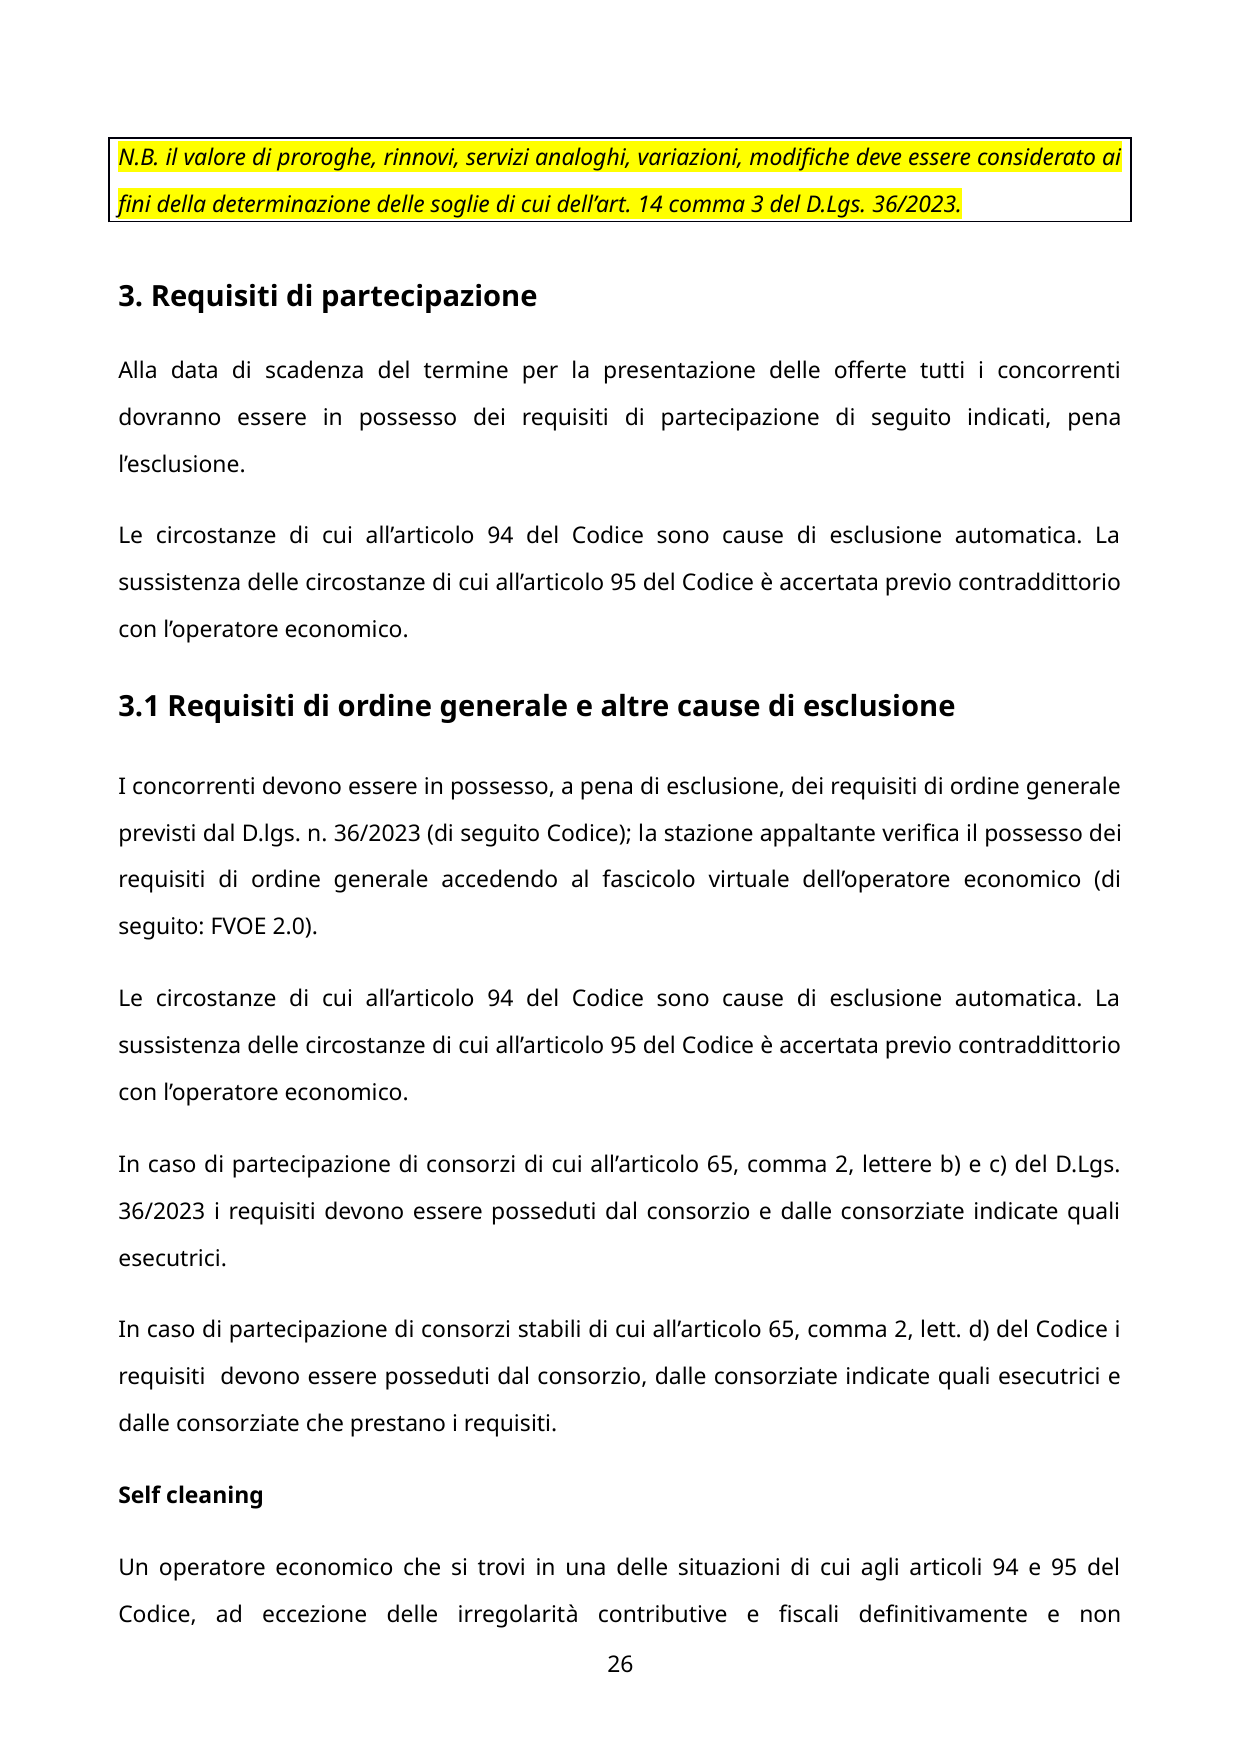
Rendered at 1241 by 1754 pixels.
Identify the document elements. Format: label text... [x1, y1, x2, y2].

text I concorrenti devono essere in possesso, a pena di esclusione, dei requisiti di ordine generale previsti dal D.lgs. n. 36/2023 (di seguito Codice); la stazione appaltante verifica il possesso dei requisiti di ordine generale accedendo al fascicolo virtuale dell’operatore economico (di seguito: FVOE 2.0). [118, 769, 1122, 941]
text Un operatore economico che si trovi in una delle situazioni di cui agli articoli 94 e 95 del Codice, ad eccezione delle irregolarità contributive e fiscali definitivamente e non [118, 1551, 1122, 1629]
text Le circostanze di cui all’articolo 94 del Codice sono cause di esclusione automatica. La sussistenza delle circostanze di cui all’articolo 95 del Codice è accertata previo contraddittorio con l’operatore economico. [118, 519, 1122, 644]
text N.B. il valore di proroghe, rinnovi, servizi analoghi, variazioni, modifiche deve essere considerato ai fini della determinazione delle soglie di cui dell’art. 14 comma 3 del D.Lgs. 36/2023. [110, 139, 1130, 221]
text In caso di partecipazione di consorzi stabili di cui all’articolo 65, comma 2, lett. d) del Codice i requisiti devono essere posseduti dal consorzio, dalle consorziate indicate quali esecutrici e dalle consorziate che prestano i requisiti. [118, 1313, 1122, 1438]
subtitle 3. Requisiti di partecipazione [118, 276, 1122, 315]
text Self cleaning [118, 1479, 1122, 1510]
text Alla data di scadenza del termine per la presentazione delle offerte tutti i concorrenti dovranno essere in possesso dei requisiti di partecipazione di seguito indicati, pena l’esclusione. [118, 354, 1122, 479]
text In caso di partecipazione di consorzi di cui all’articolo 65, comma 2, lettere b) e c) del D.Lgs. 36/2023 i requisiti devono essere posseduti dal consorzio e dalle consorziate indicate quali esecutrici. [118, 1148, 1122, 1273]
text Le circostanze di cui all’articolo 94 del Codice sono cause di esclusione automatica. La sussistenza delle circostanze di cui all’articolo 95 del Codice è accertata previo contraddittorio con l’operatore economico. [118, 982, 1122, 1107]
text 3.1 Requisiti di ordine generale e altre cause di esclusione [118, 685, 1122, 725]
